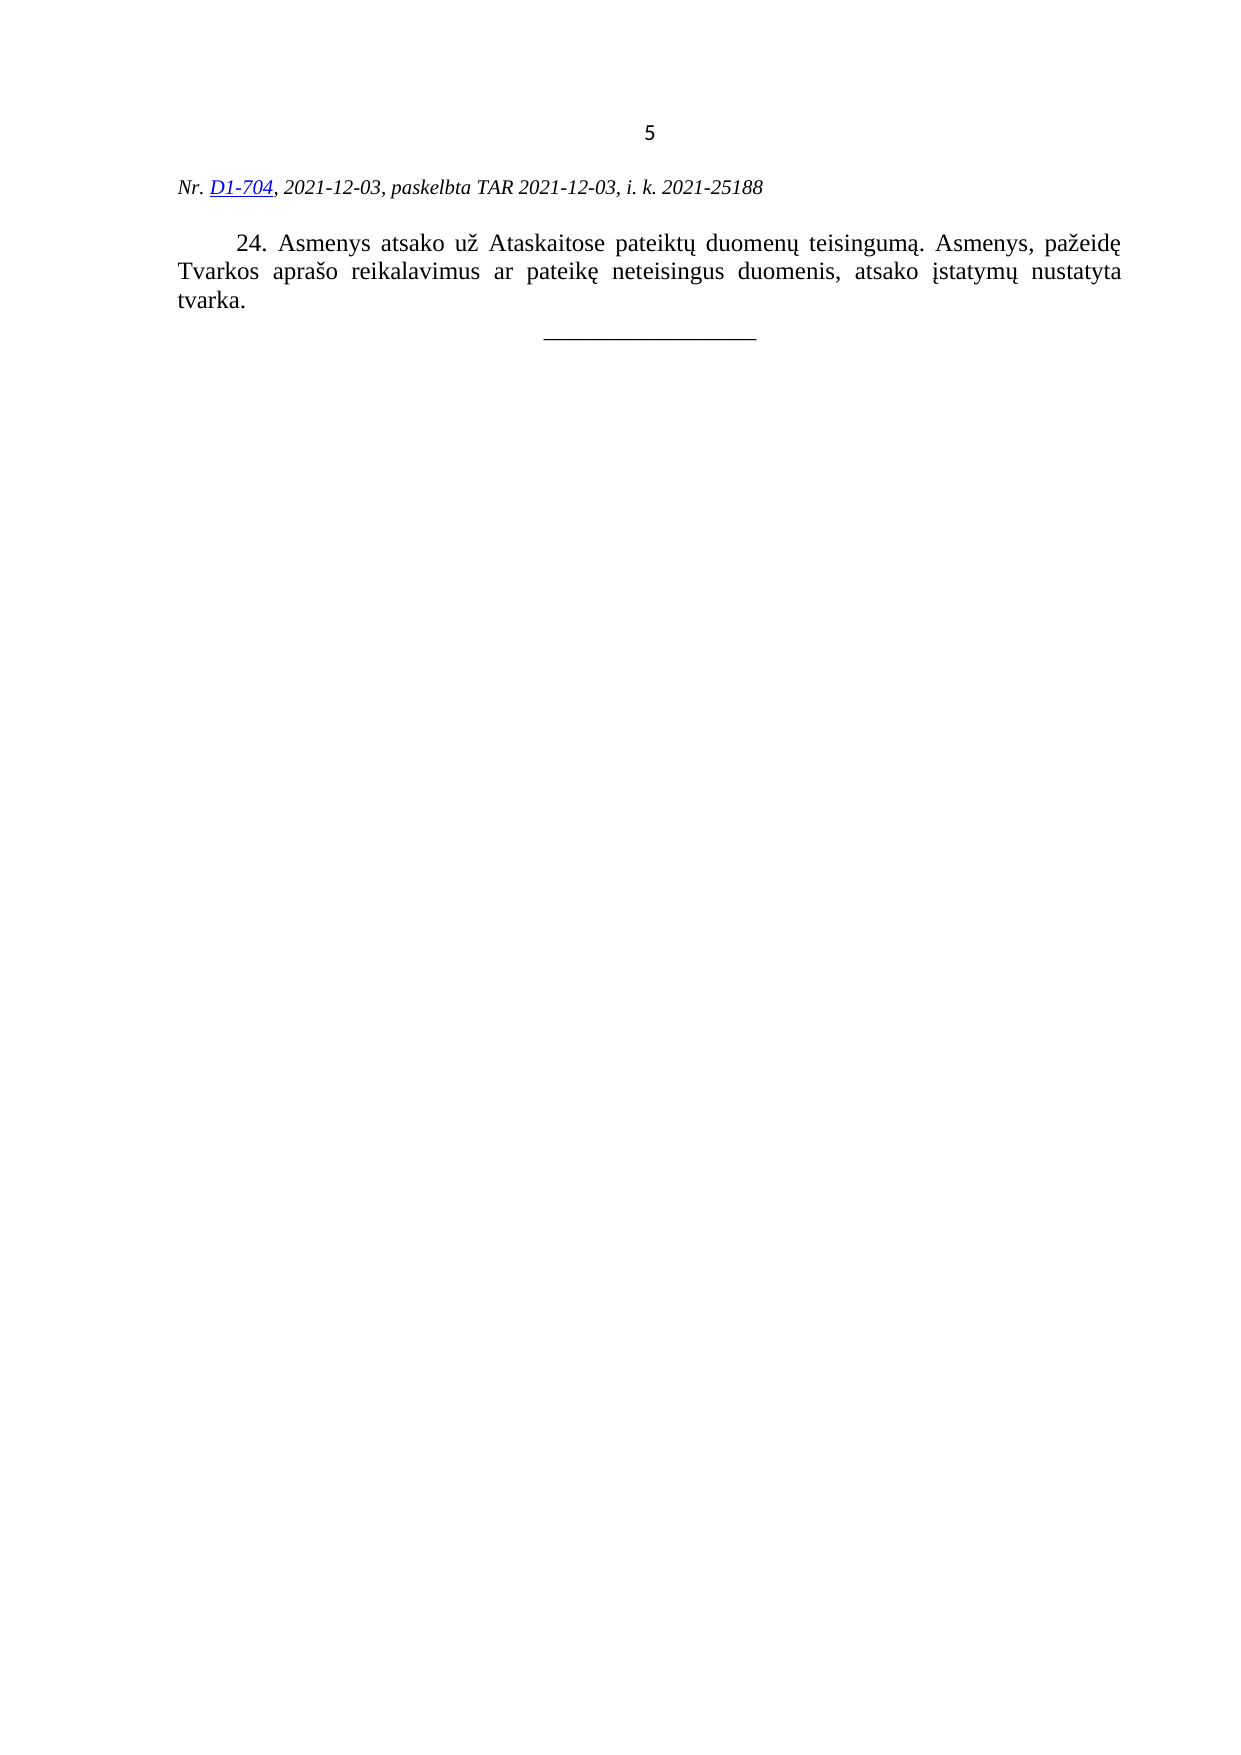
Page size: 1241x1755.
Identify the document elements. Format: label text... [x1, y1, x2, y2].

text _________________ [177, 314, 1122, 343]
text 24. Asmenys atsako už Ataskaitose pateiktų duomenų teisingumą. Asmenys, pažeidę Tvarkos aprašo reikalavimus ar pateikę neteisingus duomenis, atsako įstatymų nustatyta tvarka. [177, 228, 1122, 314]
text Nr. D1-704, 2021-12-03, paskelbta TAR 2021-12-03, i. k. 2021-25188 [177, 175, 1122, 199]
